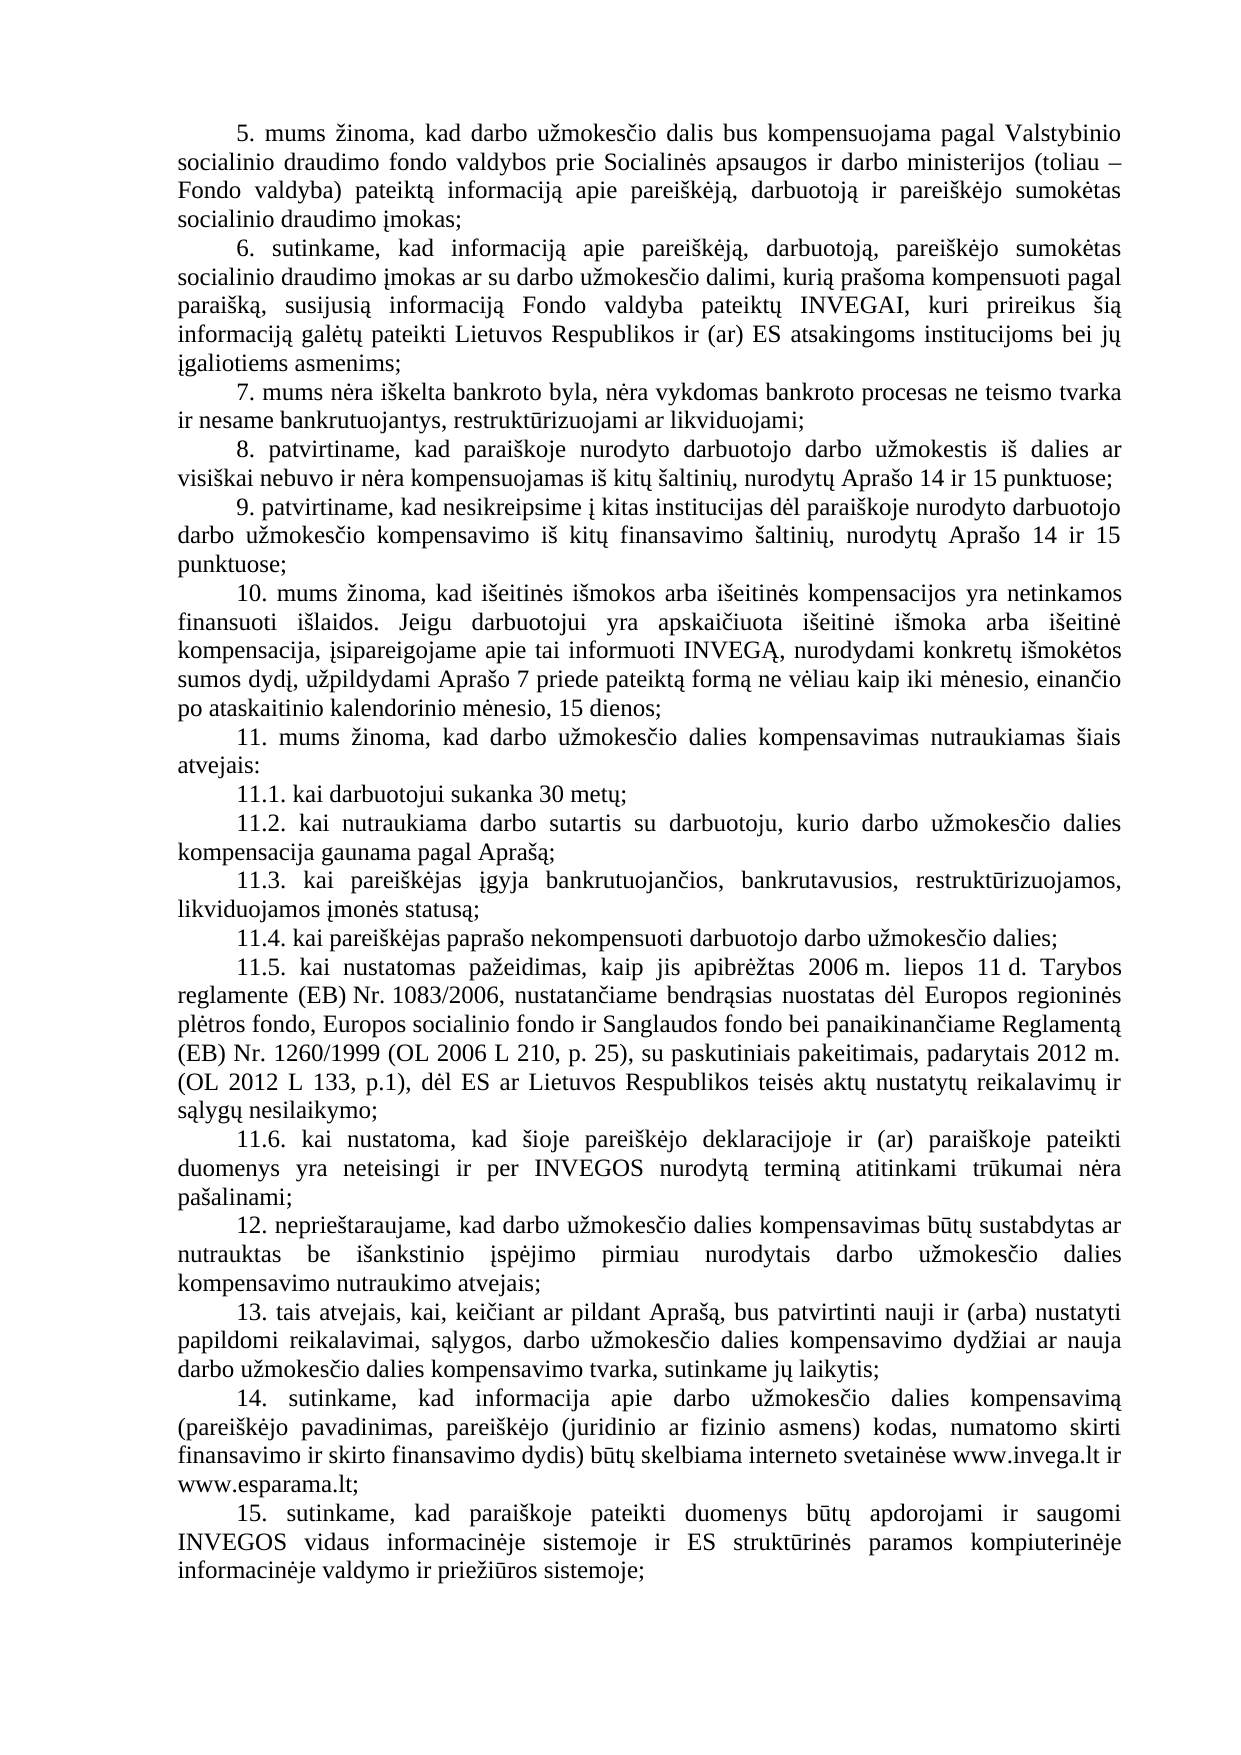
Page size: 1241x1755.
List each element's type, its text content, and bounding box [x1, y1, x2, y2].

text 11.1. kai darbuotojui sukanka 30 metų; [177, 779, 1122, 808]
text 12. neprieštaraujame, kad darbo užmokesčio dalies kompensavimas būtų sustabdytas ar nutrauktas be išankstinio įspėjimo pirmiau nurodytais darbo užmokesčio dalies kompensavimo nutraukimo atvejais; [177, 1211, 1122, 1297]
text 11.6. kai nustatoma, kad šioje pareiškėjo deklaracijoje ir (ar) paraiškoje pateikti duomenys yra neteisingi ir per INVEGOS nurodytą terminą atitinkami trūkumai nėra pašalinami; [177, 1124, 1122, 1211]
text 9. patvirtiname, kad nesikreipsime į kitas institucijas dėl paraiškoje nurodyto darbuotojo darbo užmokesčio kompensavimo iš kitų finansavimo šaltinių, nurodytų Aprašo 14 ir 15 punktuose; [177, 492, 1122, 578]
text 8. patvirtiname, kad paraiškoje nurodyto darbuotojo darbo užmokestis iš dalies ar visiškai nebuvo ir nėra kompensuojamas iš kitų šaltinių, nurodytų Aprašo 14 ir 15 punktuose; [177, 434, 1122, 492]
text 5. mums žinoma, kad darbo užmokesčio dalis bus kompensuojama pagal Valstybinio socialinio draudimo fondo valdybos prie Socialinės apsaugos ir darbo ministerijos (toliau – Fondo valdyba) pateiktą informaciją apie pareiškėją, darbuotoją ir pareiškėjo sumokėtas socialinio draudimo įmokas; [177, 118, 1122, 233]
text 15. sutinkame, kad paraiškoje pateikti duomenys būtų apdorojami ir saugomi INVEGOS vidaus informacinėje sistemoje ir ES struktūrinės paramos kompiuterinėje informacinėje valdymo ir priežiūros sistemoje; [177, 1498, 1122, 1584]
text 6. sutinkame, kad informaciją apie pareiškėją, darbuotoją, pareiškėjo sumokėtas socialinio draudimo įmokas ar su darbo užmokesčio dalimi, kurią prašoma kompensuoti pagal paraišką, susijusią informaciją Fondo valdyba pateiktų INVEGAI, kuri prireikus šią informaciją galėtų pateikti Lietuvos Respublikos ir (ar) ES atsakingoms institucijoms bei jų įgaliotiems asmenims; [177, 233, 1122, 377]
text 11.4. kai pareiškėjas paprašo nekompensuoti darbuotojo darbo užmokesčio dalies; [177, 923, 1122, 952]
text 11.5. kai nustatomas pažeidimas, kaip jis apibrėžtas 2006 m. liepos 11 d. Tarybos reglamente (EB) Nr. 1083/2006, nustatančiame bendrąsias nuostatas dėl Europos regioninės plėtros fondo, Europos socialinio fondo ir Sanglaudos fondo bei panaikinančiame Reglamentą (EB) Nr. 1260/1999 (OL 2006 L 210, p. 25), su paskutiniais pakeitimais, padarytais 2012 m. (OL 2012 L 133, p.1), dėl ES ar Lietuvos Respublikos teisės aktų nustatytų reikalavimų ir sąlygų nesilaikymo; [177, 952, 1122, 1124]
text 11.3. kai pareiškėjas įgyja bankrutuojančios, bankrutavusios, restruktūrizuojamos, likviduojamos įmonės statusą; [177, 866, 1122, 923]
text 11. mums žinoma, kad darbo užmokesčio dalies kompensavimas nutraukiamas šiais atvejais: [177, 722, 1122, 779]
text 13. tais atvejais, kai, keičiant ar pildant Aprašą, bus patvirtinti nauji ir (arba) nustatyti papildomi reikalavimai, sąlygos, darbo užmokesčio dalies kompensavimo dydžiai ar nauja darbo užmokesčio dalies kompensavimo tvarka, sutinkame jų laikytis; [177, 1297, 1122, 1383]
text 7. mums nėra iškelta bankroto byla, nėra vykdomas bankroto procesas ne teismo tvarka ir nesame bankrutuojantys, restruktūrizuojami ar likviduojami; [177, 377, 1122, 434]
text 10. mums žinoma, kad išeitinės išmokos arba išeitinės kompensacijos yra netinkamos finansuoti išlaidos. Jeigu darbuotojui yra apskaičiuota išeitinė išmoka arba išeitinė kompensacija, įsipareigojame apie tai informuoti INVEGĄ, nurodydami konkretų išmokėtos sumos dydį, užpildydami Aprašo 7 priede pateiktą formą ne vėliau kaip iki mėnesio, einančio po ataskaitinio kalendorinio mėnesio, 15 dienos; [177, 578, 1122, 722]
text 14. sutinkame, kad informacija apie darbo užmokesčio dalies kompensavimą (pareiškėjo pavadinimas, pareiškėjo (juridinio ar fizinio asmens) kodas, numatomo skirti finansavimo ir skirto finansavimo dydis) būtų skelbiama interneto svetainėse www.invega.lt ir www.esparama.lt; [177, 1383, 1122, 1498]
text 11.2. kai nutraukiama darbo sutartis su darbuotoju, kurio darbo užmokesčio dalies kompensacija gaunama pagal Aprašą; [177, 808, 1122, 866]
